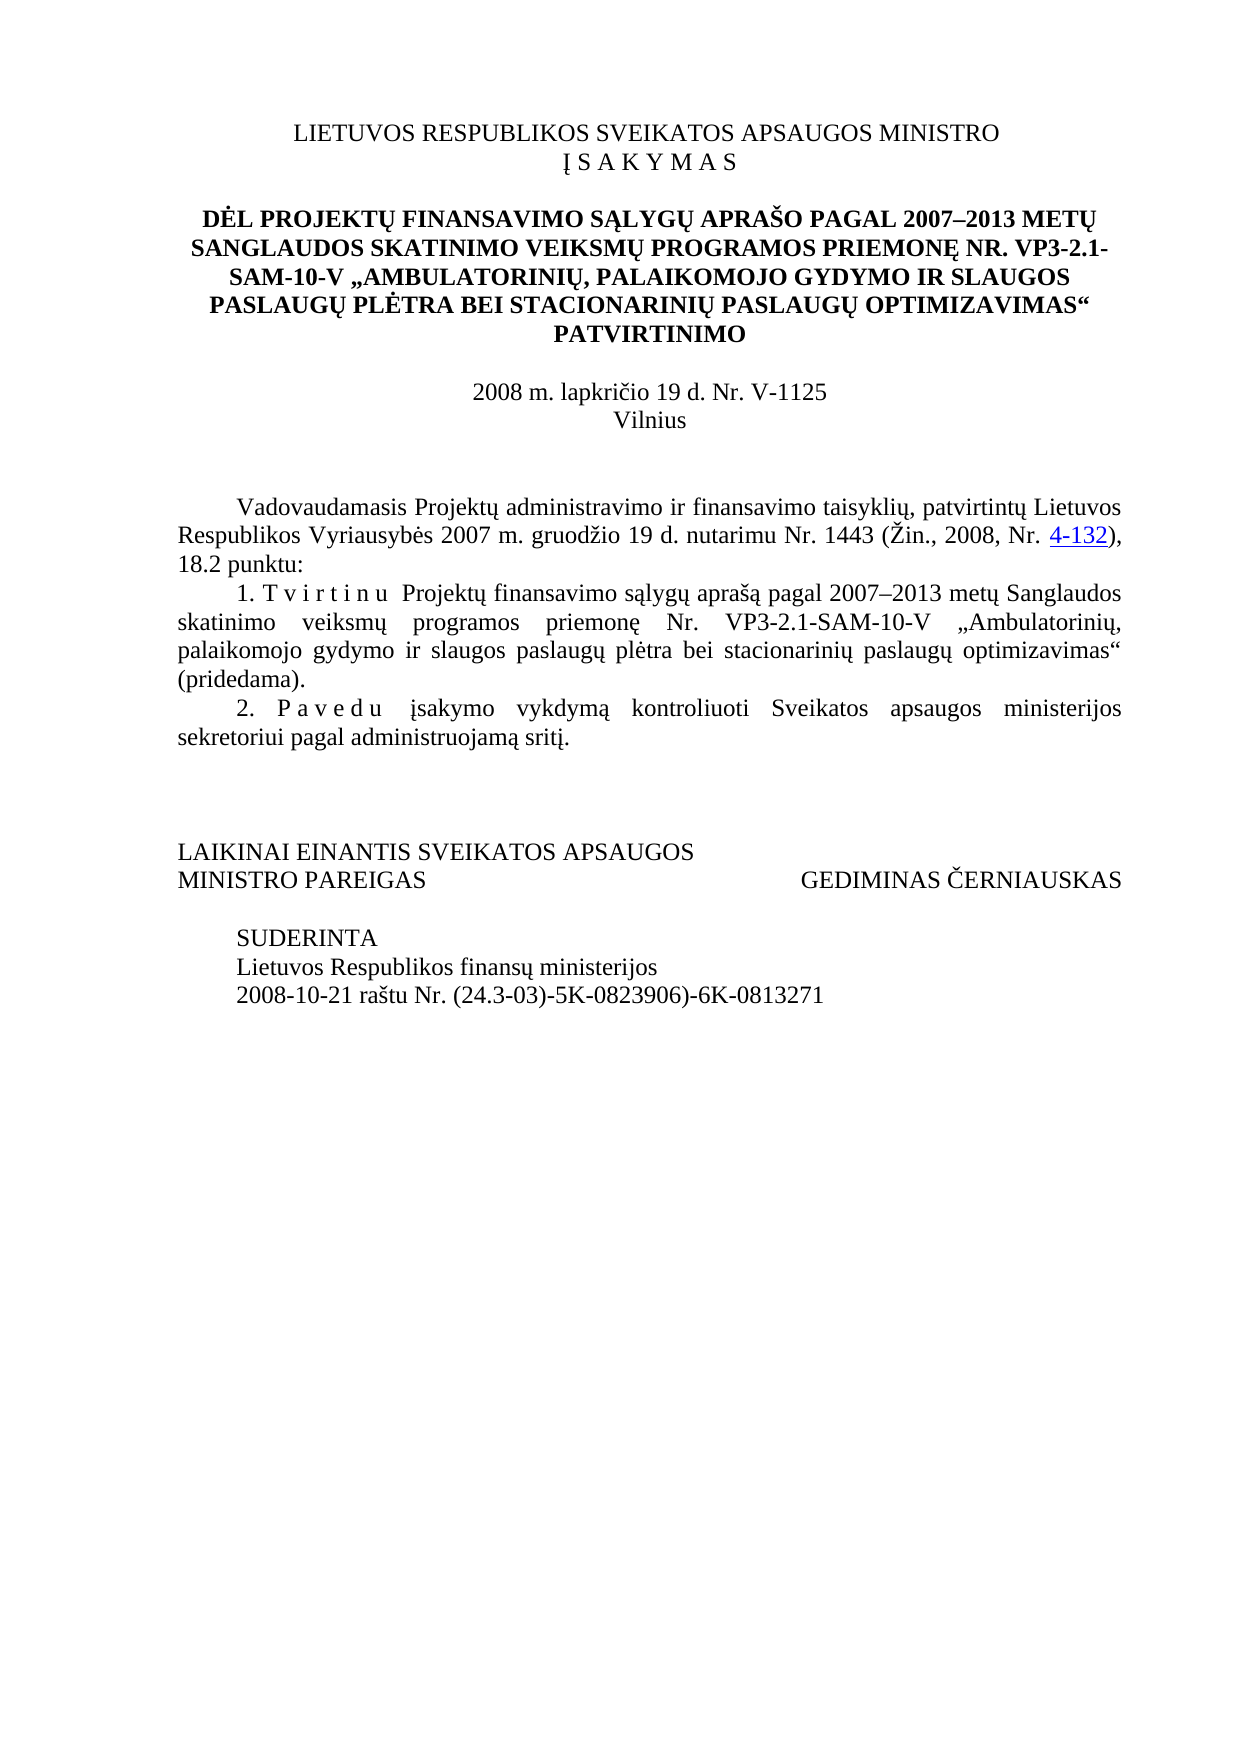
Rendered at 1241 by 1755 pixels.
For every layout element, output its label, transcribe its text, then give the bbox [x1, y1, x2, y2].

text ĮSAKYMAS [177, 147, 1122, 176]
text Lietuvos Respublikos finansų ministerijos [177, 952, 1122, 981]
text LIETUVOS RESPUBLIKOS SVEIKATOS APSAUGOS MINISTRO [177, 118, 1122, 147]
text Vadovaudamasis Projektų administravimo ir finansavimo taisyklių, patvirtintų Lietuvos Respublikos Vyriausybės 2007 m. gruodžio 19 d. nutarimu Nr. 1443 (Žin., 2008, Nr. 4-132), 18.2 punktu: [177, 492, 1122, 578]
text MINISTRO PAREIGAS GEDIMINAS ČERNIAUSKAS [177, 866, 1122, 894]
text LAIKINAI EINANTIS SVEIKATOS APSAUGOS [177, 837, 1122, 866]
text 2008-10-21 raštu Nr. (24.3-03)-5K-0823906)-6K-0813271 [177, 981, 1122, 1009]
text SUDERINTA [177, 923, 1122, 952]
text DĖL PROJEKTŲ FINANSAVIMO SĄLYGŲ APRAŠO PAGAL 2007–2013 METŲ SANGLAUDOS SKATINIMO VEIKSMŲ PROGRAMOS PRIEMONĘ NR. VP3-2.1-SAM-10-V „AMBULATORINIŲ, PALAIKOMOJO GYDYMO IR SLAUGOS PASLAUGŲ PLĖTRA BEI STACIONARINIŲ PASLAUGŲ OPTIMIZAVIMAS“ PATVIRTINIMO [177, 204, 1122, 348]
text 2008 m. lapkričio 19 d. Nr. V-1125 [177, 377, 1122, 406]
text 1. Tvirtinu Projektų finansavimo sąlygų aprašą pagal 2007–2013 metų Sanglaudos skatinimo veiksmų programos priemonę Nr. VP3-2.1-SAM-10-V „Ambulatorinių, palaikomojo gydymo ir slaugos paslaugų plėtra bei stacionarinių paslaugų optimizavimas“ (pridedama). [177, 578, 1122, 693]
text 2. Pavedu įsakymo vykdymą kontroliuoti Sveikatos apsaugos ministerijos sekretoriui pagal administruojamą sritį. [177, 693, 1122, 751]
text Vilnius [177, 406, 1122, 434]
